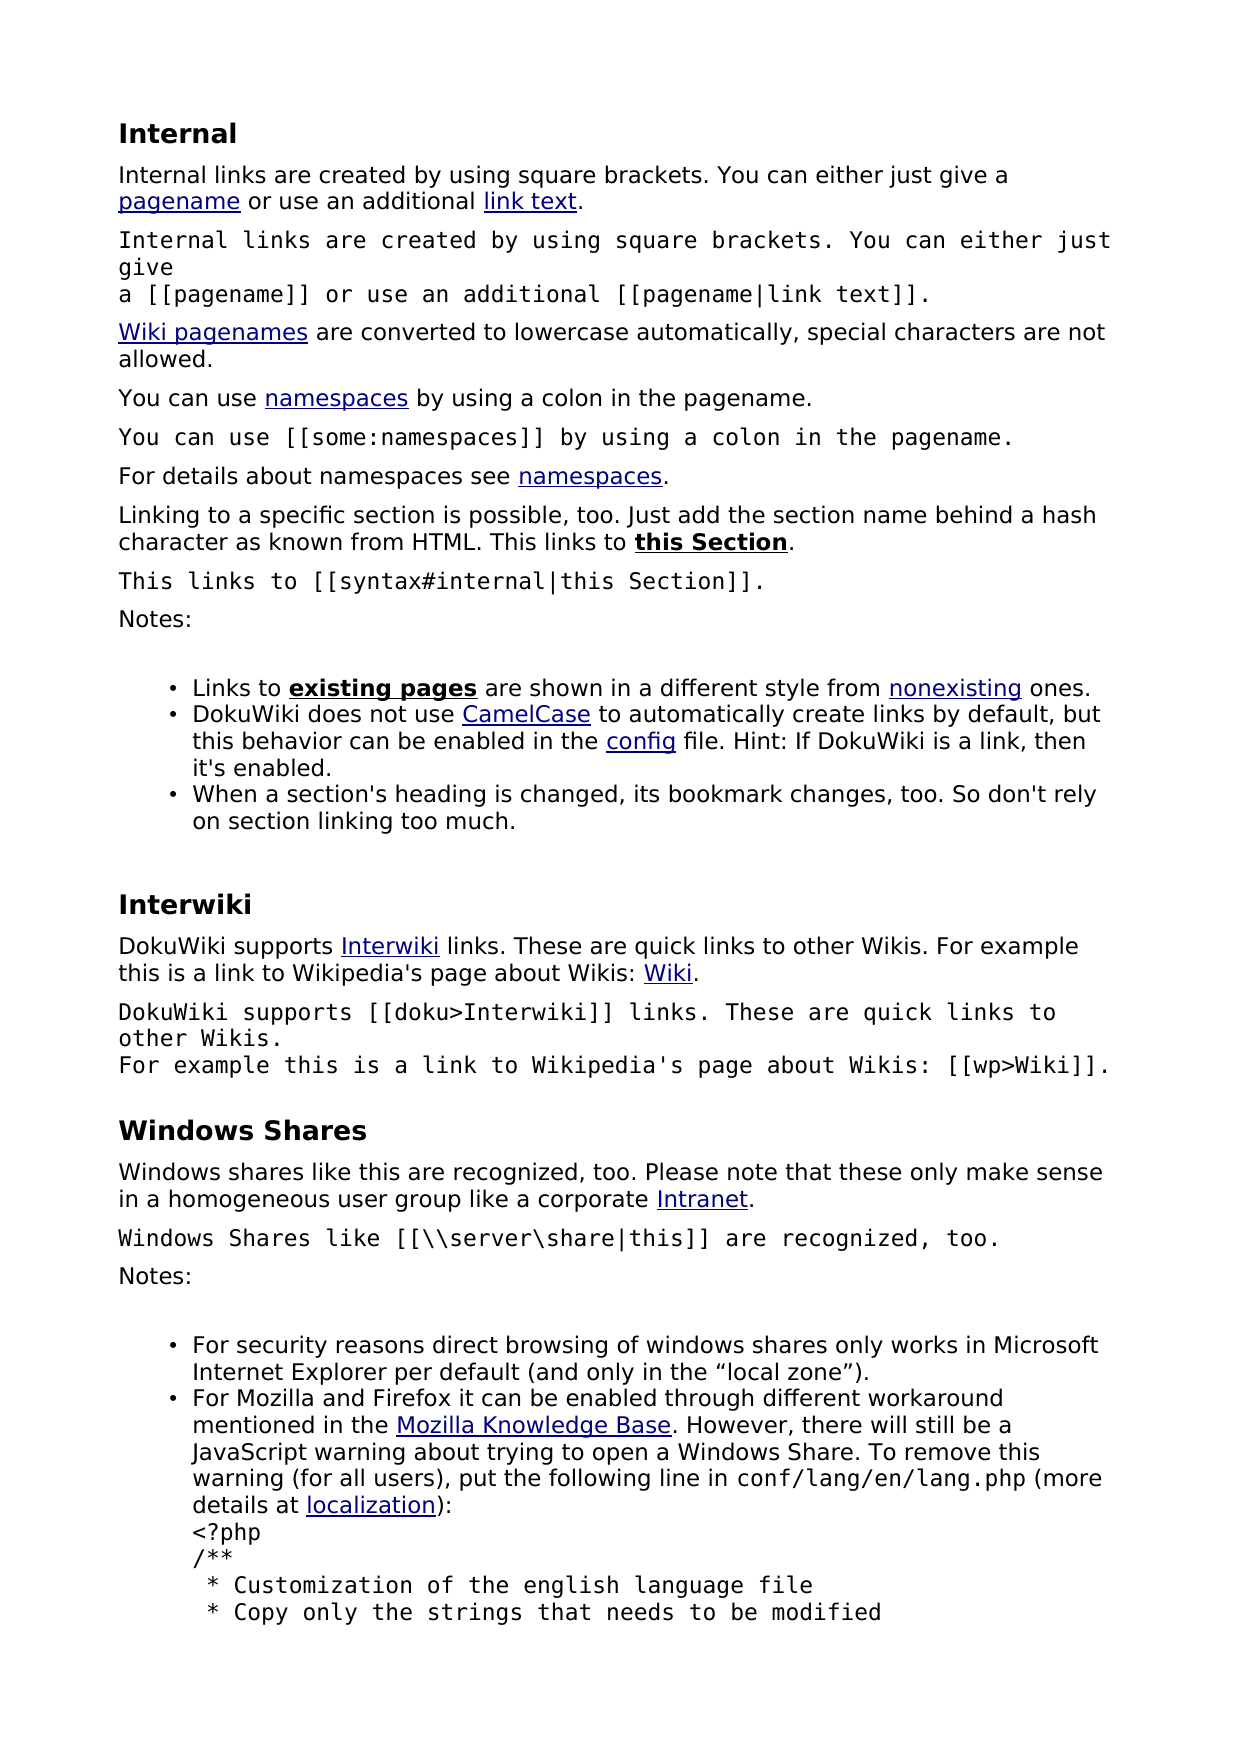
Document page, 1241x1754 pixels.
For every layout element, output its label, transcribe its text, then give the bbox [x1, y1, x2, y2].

text You can use namespaces by using a colon in the pagename. [118, 385, 1122, 412]
text Notes: [118, 606, 1122, 633]
text DokuWiki supports Interwiki links. These are quick links to other Wikis. For example this is a link to Wikipedia's page about Wikis: Wiki. [118, 933, 1122, 986]
text Linking to a specific section is possible, too. Just add the section name behind a hash character as known from HTML. This links to this Section. [118, 502, 1122, 555]
subtitle Interwiki [118, 889, 1122, 921]
text Internal links are created by using square brackets. You can either just give a pagename or use an additional link text. [118, 162, 1122, 215]
list <?php /** * Customization of the english language file * Copy only the strings that needs to be modified [177, 1519, 1122, 1626]
text This links to [[syntax#internal|this Section]]. [118, 568, 1122, 594]
subtitle Internal [118, 118, 1122, 149]
text Wiki pagenames are converted to lowercase automatically, special characters are not allowed. [118, 319, 1122, 373]
list When a section's heading is changed, its bookmark changes, too. So don't rely on section linking too much. [177, 782, 1122, 835]
text You can use [[some:namespaces]] by using a colon in the pagename. [118, 424, 1122, 451]
subtitle Windows Shares [118, 1116, 1122, 1147]
text Windows shares like this are recognized, too. Please note that these only make sense in a homogeneous user group like a corporate Intranet. [118, 1159, 1122, 1213]
list For security reasons direct browsing of windows shares only works in Microsoft Internet Explorer per default (and only in the “local zone”). [177, 1332, 1122, 1386]
list DokuWiki does not use CamelCase to automatically create links by default, but this behavior can be enabled in the config file. Hint: If DokuWiki is a link, then it's enabled. [177, 702, 1122, 782]
text Internal links are created by using square brackets. You can either just give a [[pagename]] or use an additional [[pagename|link text]]. [118, 228, 1122, 308]
list Links to existing pages are shown in a different style from nonexisting ones. [177, 675, 1122, 702]
text Windows Shares like [[\\server\share|this]] are recognized, too. [118, 1225, 1122, 1252]
text DokuWiki supports [[doku>Interwiki]] links. These are quick links to other Wikis. For example this is a link to Wikipedia's page about Wikis: [[wp>Wiki]]. [118, 999, 1122, 1079]
text Notes: [118, 1263, 1122, 1290]
text For details about namespaces see namespaces. [118, 463, 1122, 489]
list For Mozilla and Firefox it can be enabled through different workaround mentioned in the Mozilla Knowledge Base. However, there will still be a JavaScript warning about trying to open a Windows Share. To remove this warning (for all users), put the following line in conf/lang/en/lang.php (more details at localization): [177, 1386, 1122, 1519]
